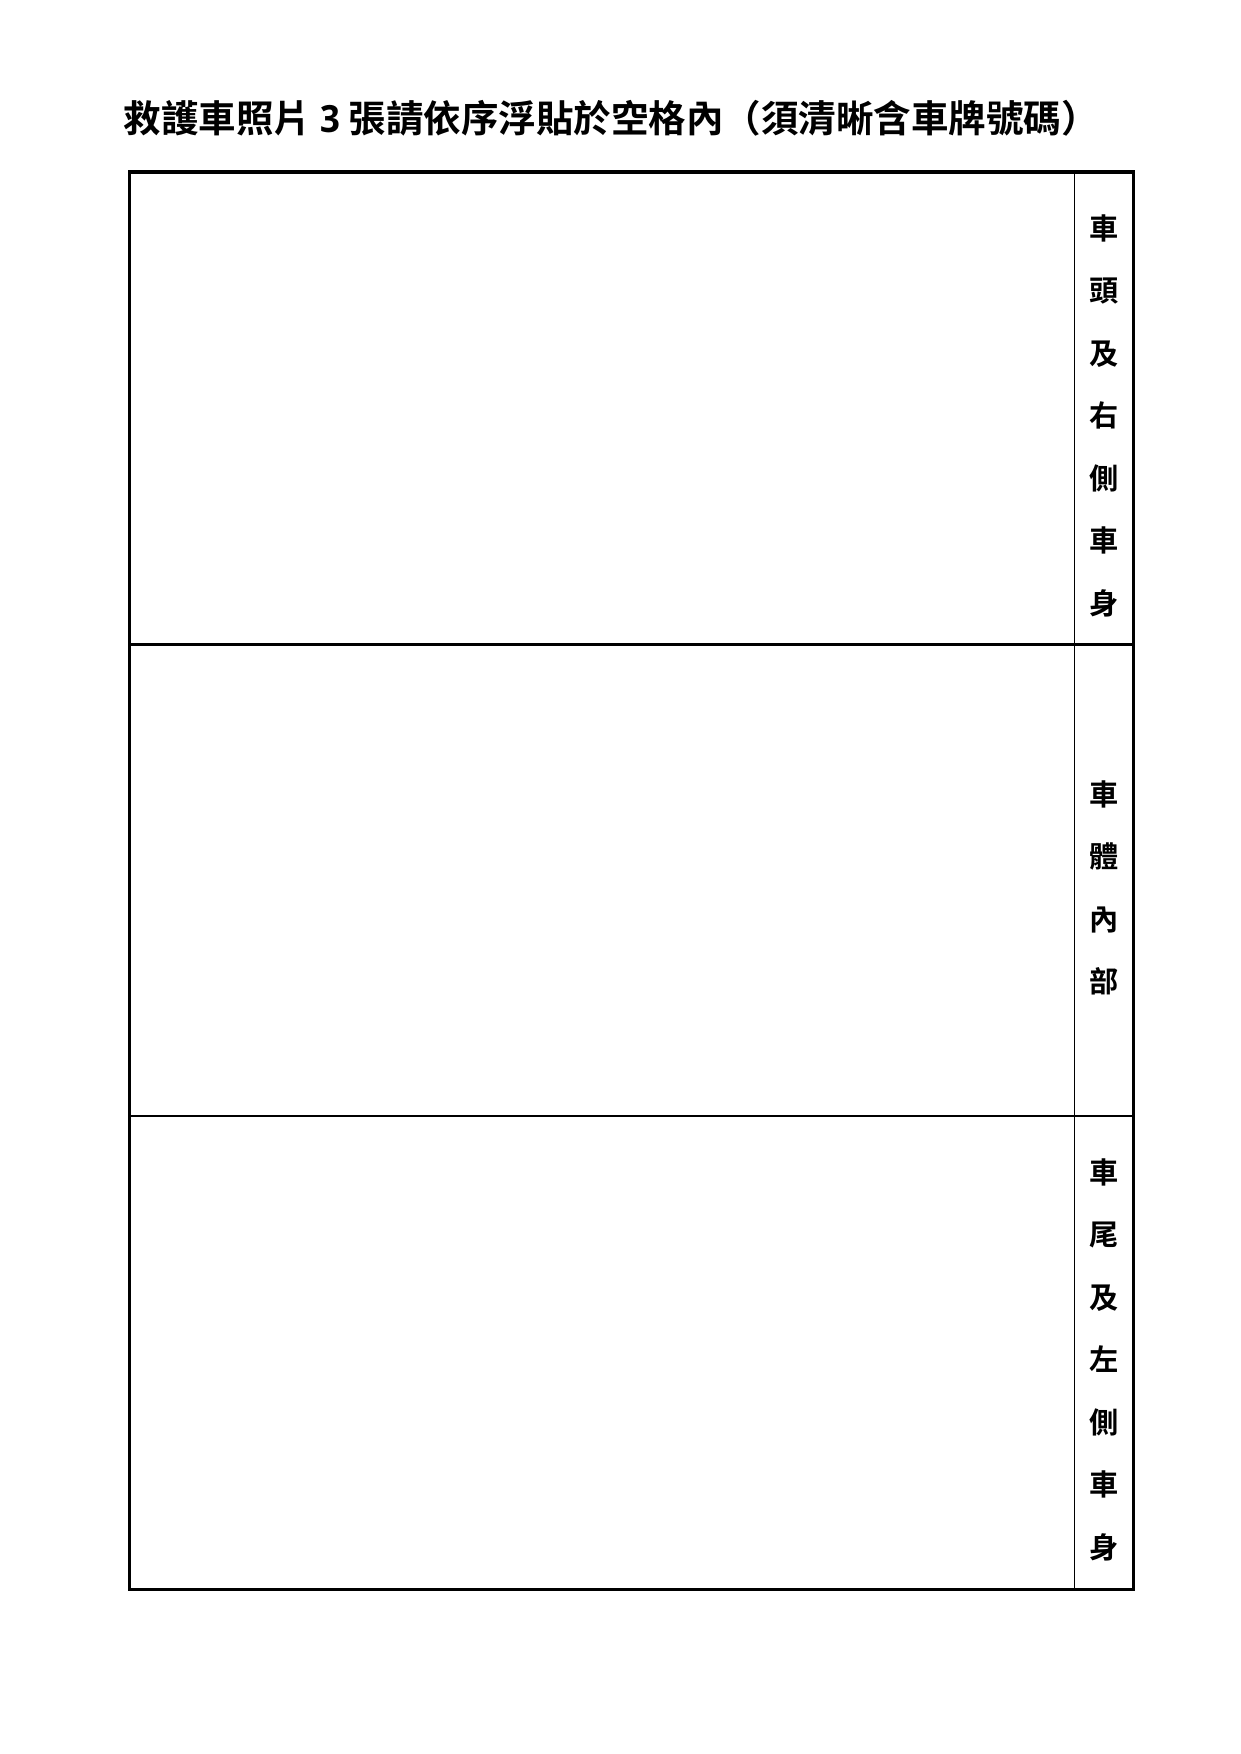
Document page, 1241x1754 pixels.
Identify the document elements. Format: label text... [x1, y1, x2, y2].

table_cell 車體內部 [1075, 646, 1132, 1115]
table_cell [131, 1117, 1074, 1587]
table_cell 車尾及左側車身 [1075, 1117, 1132, 1587]
table_header 車頭及右側車身 [1075, 174, 1132, 643]
table_cell [131, 646, 1074, 1115]
text 救護車照片3張請依序浮貼於空格內（須清晰含車牌號碼） [89, 89, 1152, 143]
table_header [131, 174, 1074, 643]
